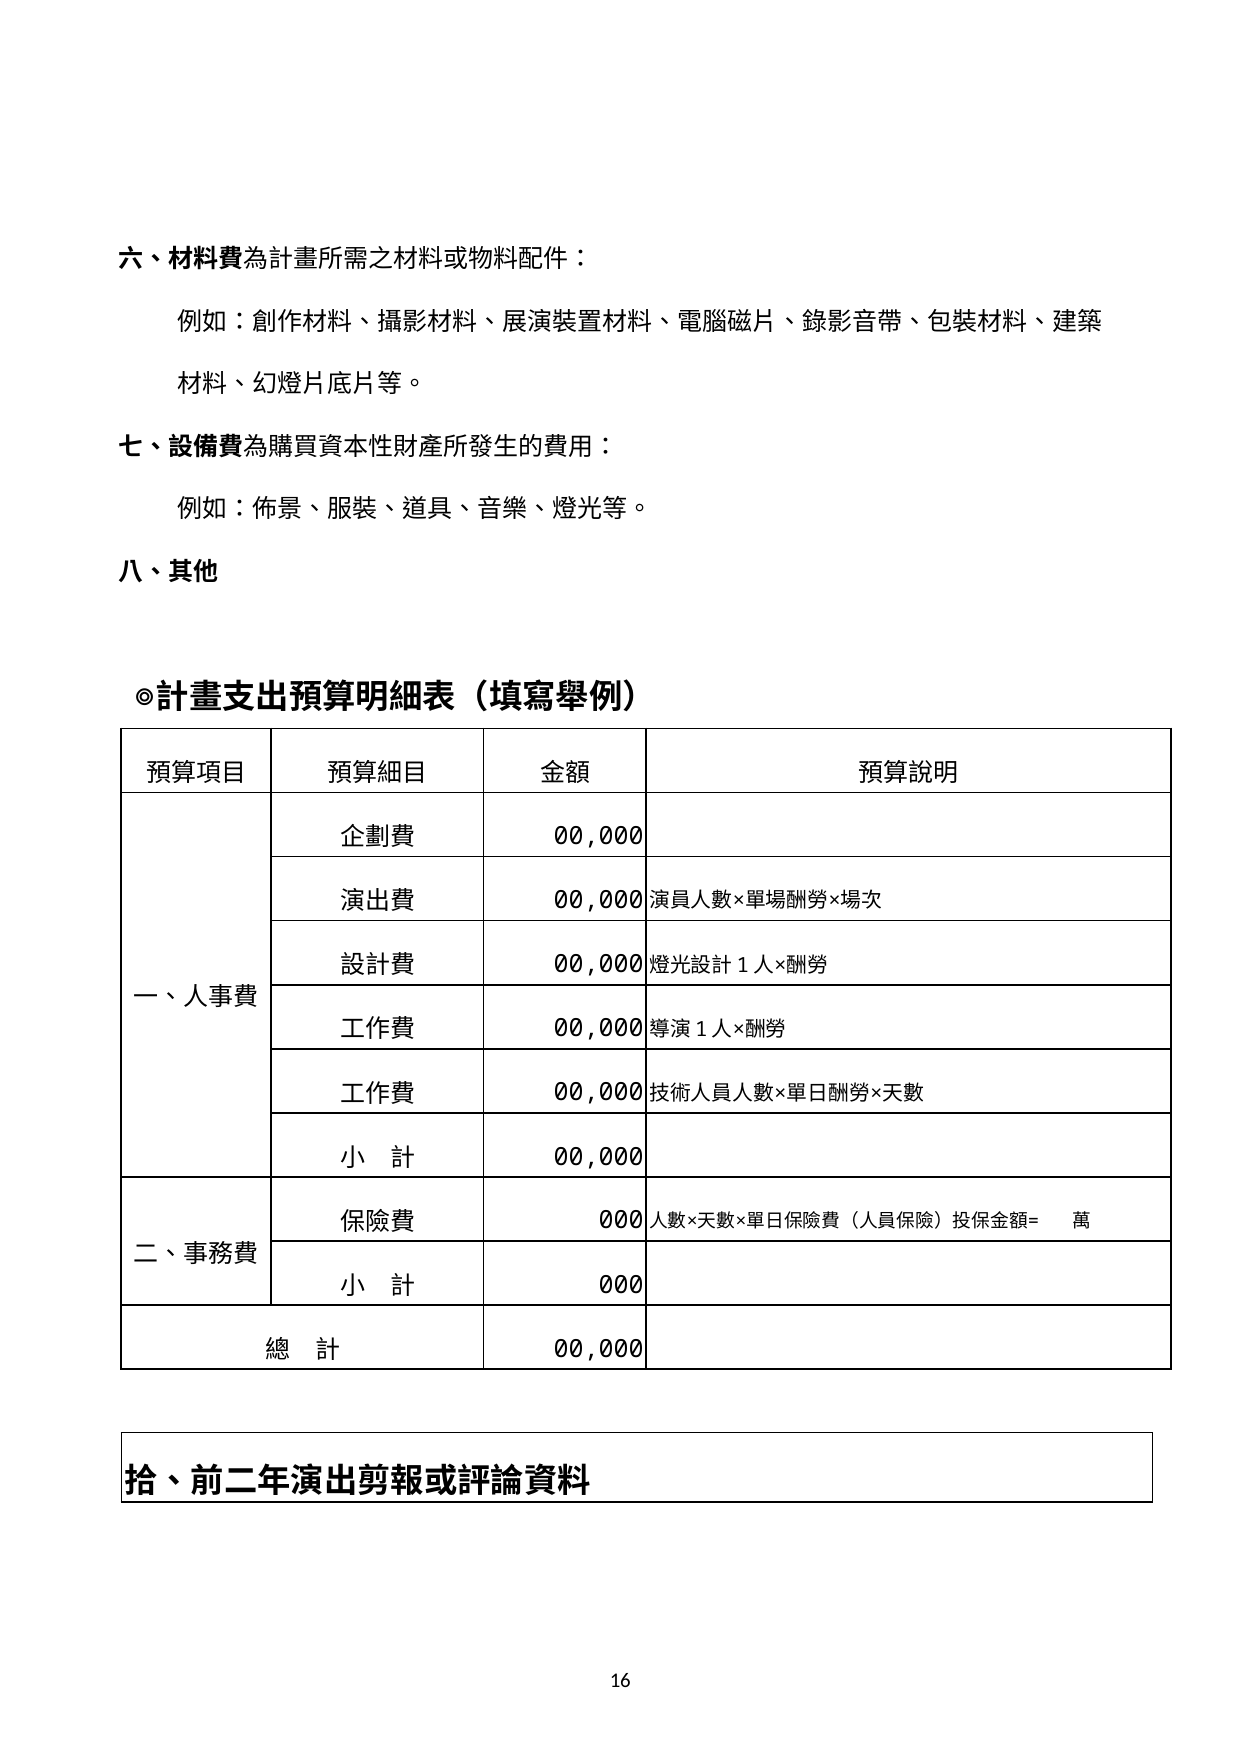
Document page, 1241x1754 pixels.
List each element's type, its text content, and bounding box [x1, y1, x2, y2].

table_cell 演員人數×單場酬勞×場次 [647, 857, 1170, 920]
table_cell 000 [484, 1178, 645, 1240]
table_cell 人數×天數×單日保險費（人員保險）投保金額= 萬 [647, 1178, 1170, 1240]
text 例如：創作材料、攝影材料、展演裝置材料、電腦磁片、錄影音帶、包裝材料、建築材料、幻燈片底片等。 [177, 278, 1122, 403]
table_header 預算說明 [647, 729, 1170, 792]
table_cell [647, 1242, 1170, 1304]
text 七、設備費為購買資本性財產所發生的費用： [118, 403, 1122, 465]
table_cell 工作費 [272, 986, 483, 1048]
table_cell [647, 1114, 1170, 1176]
table_cell 000 [484, 1242, 645, 1304]
table_cell 演出費 [272, 857, 483, 920]
table_cell 00,000 [484, 986, 645, 1048]
table_cell 設計費 [272, 921, 483, 984]
table_header 拾、前二年演出剪報或評論資料 [122, 1433, 1152, 1501]
table_cell 一、人事費 [122, 793, 270, 1176]
table_cell 總 計 [122, 1306, 483, 1368]
table_cell 技術人員人數×單日酬勞×天數 [647, 1050, 1170, 1112]
table_cell [647, 1306, 1170, 1368]
table_cell 00,000 [484, 1114, 645, 1176]
table_cell 導演1人×酬勞 [647, 986, 1170, 1048]
text 六、材料費為計畫所需之材料或物料配件： [118, 215, 1122, 278]
table_header 金額 [484, 729, 645, 792]
table_header 預算細目 [272, 729, 483, 792]
table_cell [647, 793, 1170, 856]
table_cell 小 計 [272, 1242, 483, 1304]
text 八、其他 [118, 528, 1122, 590]
table_header 預算項目 [122, 729, 270, 792]
table_cell 00,000 [484, 857, 645, 920]
table_cell 00,000 [484, 1306, 645, 1368]
table_cell 00,000 [484, 1050, 645, 1112]
table_cell 00,000 [484, 793, 645, 856]
table_cell 保險費 [272, 1178, 483, 1240]
text ◎計畫支出預算明細表（填寫舉例） [43, 653, 1122, 715]
text 例如：佈景、服裝、道具、音樂、燈光等。 [177, 465, 1122, 528]
table_cell 燈光設計1人×酬勞 [647, 921, 1170, 984]
table_cell 工作費 [272, 1050, 483, 1112]
table_cell 小 計 [272, 1114, 483, 1176]
table_cell 企劃費 [272, 793, 483, 856]
table_cell 00,000 [484, 921, 645, 984]
table_cell 二、事務費 [122, 1178, 270, 1304]
